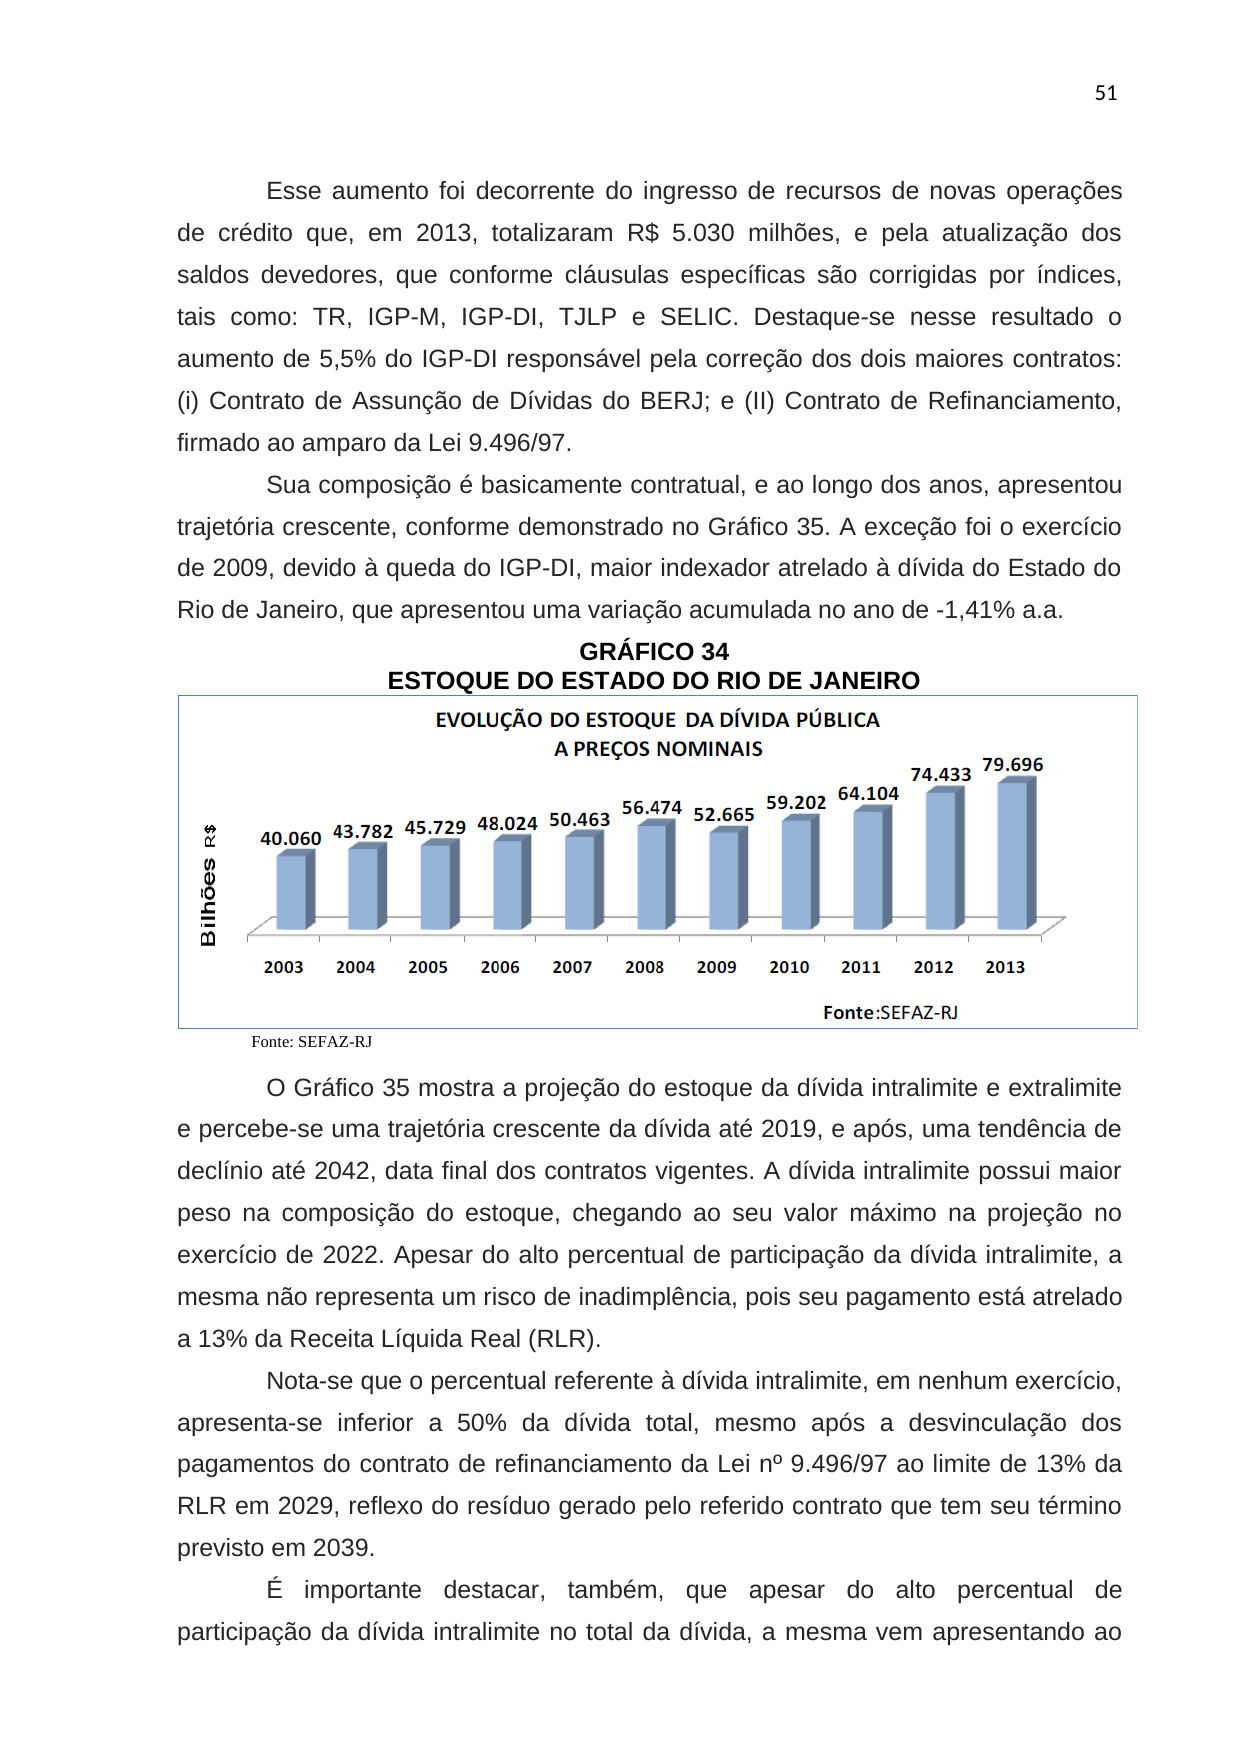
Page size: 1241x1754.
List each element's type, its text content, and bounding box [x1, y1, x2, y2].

text Nota-se que o percentual referente à dívida intralimite, em nenhum exercício, apresenta-se inferior a 50% da dívida total, mesmo após a desvinculação dos pagamentos do contrato de refinanciamento da Lei nº 9.496/97 ao limite de 13% da RLR em 2029, reflexo do resíduo gerado pelo referido contrato que tem seu término previsto em 2039. [177, 1366, 1124, 1562]
text GRÁFICO 34 [177, 637, 1138, 666]
text O Gráfico 35 mostra a projeção do estoque da dívida intralimite e extralimite e percebe-se uma trajetória crescente da dívida até 2019, e após, uma tendência de declínio até 2042, data final dos contratos vigentes. A dívida intralimite possui maior peso na composição do estoque, chegando ao seu valor máximo na projeção no exercício de 2022. Apesar do alto percentual de participação da dívida intralimite, a mesma não representa um risco de inadimplência, pois seu pagamento está atrelado a 13% da Receita Líquida Real (RLR). [177, 1072, 1124, 1352]
text ESTOQUE DO ESTADO DO RIO DE JANEIRO [177, 666, 1138, 694]
text É importante destacar, também, que apesar do alto percentual de participação da dívida intralimite no total da dívida, a mesma vem apresentando ao [177, 1575, 1124, 1646]
text Fonte: SEFAZ-RJ [251, 1032, 1138, 1051]
text Esse aumento foi decorrente do ingresso de recursos de novas operações de crédito que, em 2013, totalizaram R$ 5.030 milhões, e pela atualização dos saldos devedores, que conforme cláusulas específicas são corrigidas por índices, tais como: TR, IGP-M, IGP-DI, TJLP e SELIC. Destaque-se nesse resultado o aumento de 5,5% do IGP-DI responsável pela correção dos dois maiores contratos: (i) Contrato de Assunção de Dívidas do BERJ; e (II) Contrato de Refinanciamento, firmado ao amparo da Lei 9.496/97. [177, 176, 1124, 456]
text Sua composição é basicamente contratual, e ao longo dos anos, apresentou trajetória crescente, conforme demonstrado no Gráfico 35. A exceção foi o exercício de 2009, devido à queda do IGP-DI, maior indexador atrelado à dívida do Estado do Rio de Janeiro, que apresentou uma variação acumulada no ano de -1,41% a.a. [177, 469, 1124, 624]
